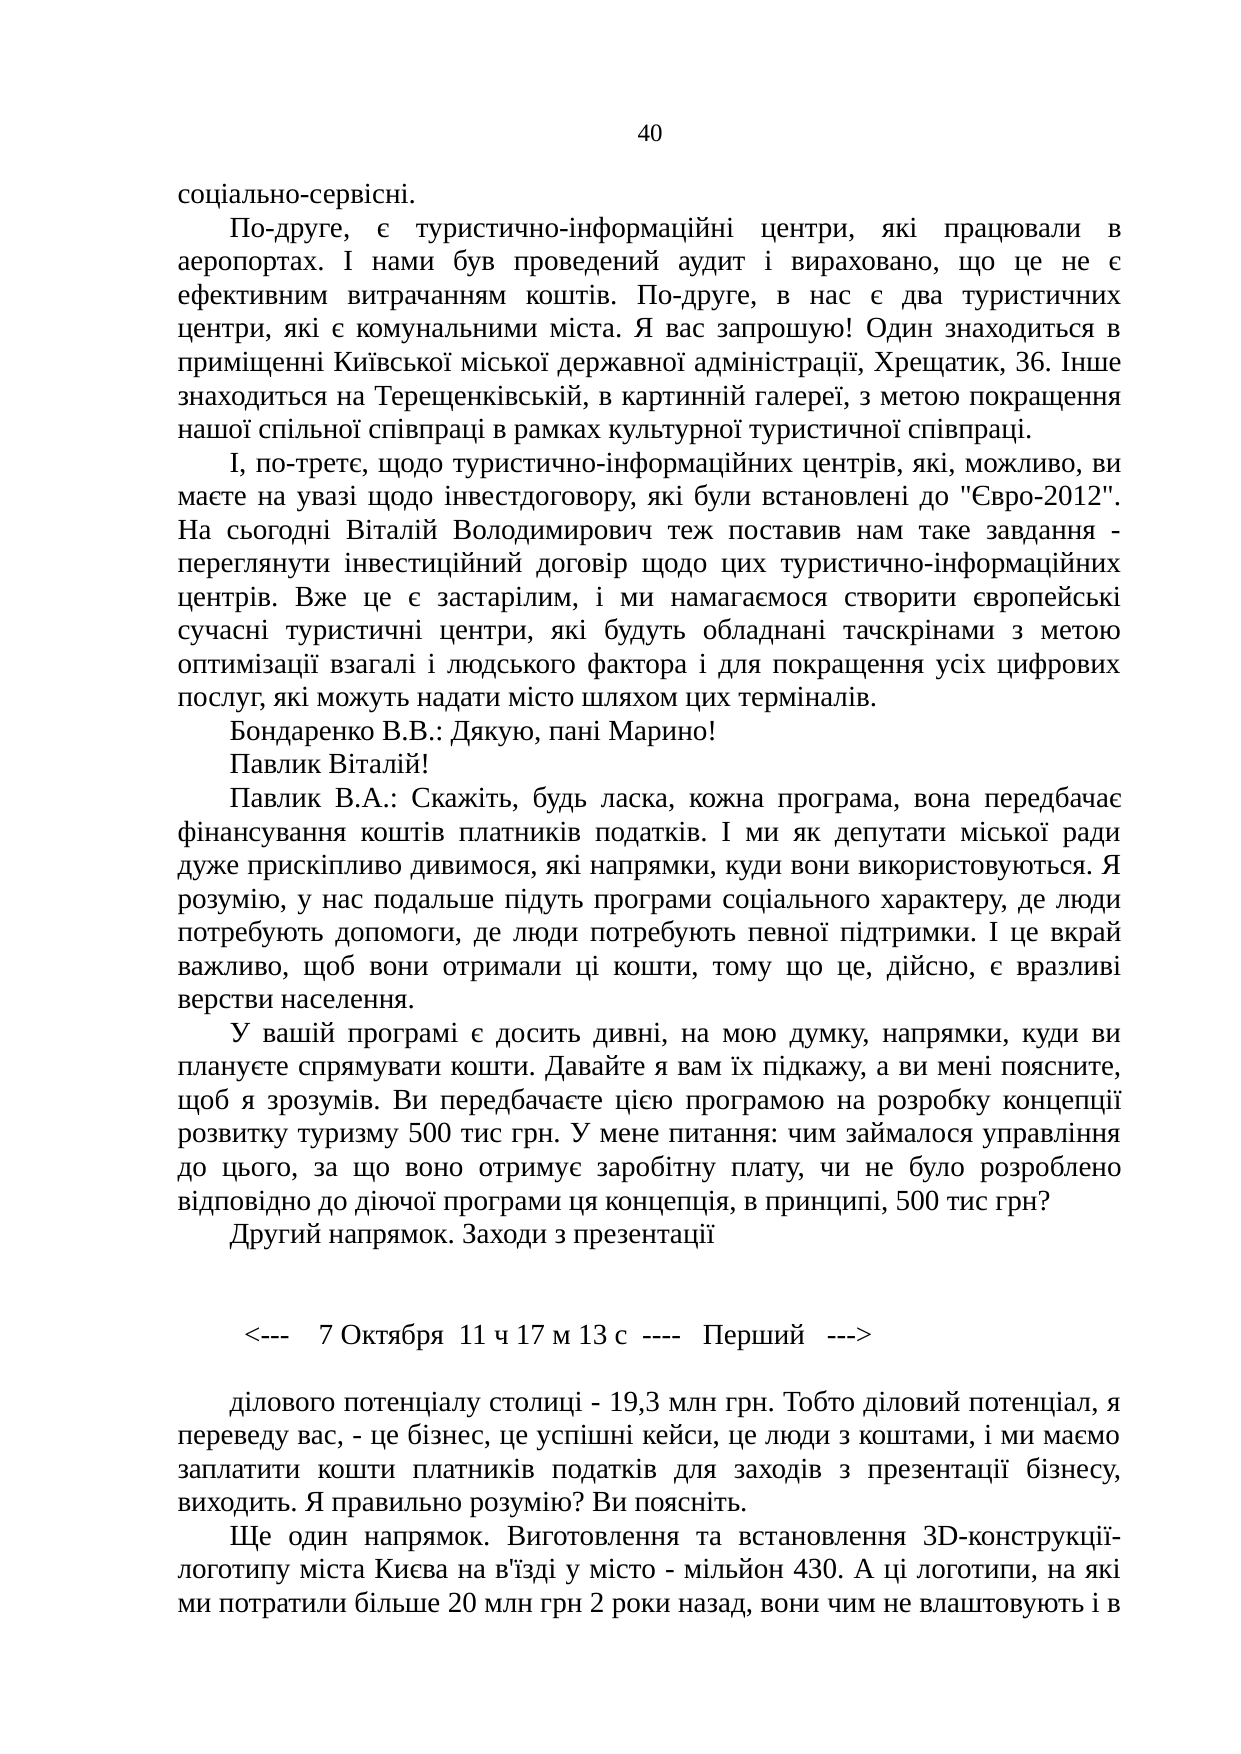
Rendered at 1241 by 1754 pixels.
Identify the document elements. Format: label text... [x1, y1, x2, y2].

text І, по-третє, щодо туристично-інформаційних центрів, які, можливо, ви маєте на увазі щодо інвестдоговору, які були встановлені до "Євро-2012". На сьогодні Віталій Володимирович теж поставив нам таке завдання - переглянути інвестиційний договір щодо цих туристично-інформаційних центрів. Вже це є застарілим, і ми намагаємося створити європейські сучасні туристичні центри, які будуть обладнані тачскрінами з метою оптимізації взагалі і людського фактора і для покращення усіх цифрових послуг, які можуть надати місто шляхом цих терміналів. [177, 445, 1122, 713]
text <--- 7 Октября 11 ч 17 м 13 с ---- Перший ---> [177, 1317, 1122, 1350]
text У вашій програмі є досить дивні, на мою думку, напрямки, куди ви плануєте спрямувати кошти. Давайте я вам їх підкажу, а ви мені поясните, щоб я зрозумів. Ви передбачаєте цією програмою на розробку концепції розвитку туризму 500 тис грн. У мене питання: чим займалося управління до цього, за що воно отримує заробітну плату, чи не було розроблено відповідно до діючої програми ця концепція, в принципі, 500 тис грн? [177, 1015, 1122, 1216]
text Павлик Віталій! [177, 747, 1122, 780]
text По-друге, є туристично-інформаційні центри, які працювали в аеропортах. І нами був проведений аудит і вираховано, що це не є ефективним витрачанням коштів. По-друге, в нас є два туристичних центри, які є комунальними міста. Я вас запрошую! Один знаходиться в приміщенні Київської міської державної адміністрації, Хрещатик, 36. Інше знаходиться на Терещенківській, в картинній галереї, з метою покращення нашої спільної співпраці в рамках культурної туристичної співпраці. [177, 210, 1122, 445]
text Ще один напрямок. Виготовлення та встановлення 3D-конструкції-логотипу міста Києва на в'їзді у місто - мільйон 430. А ці логотипи, на які ми потратили більше 20 млн грн 2 роки назад, вони чим не влаштовують і в [177, 1518, 1122, 1619]
text соціально-сервісні. [177, 176, 1122, 210]
text Другий напрямок. Заходи з презентації [177, 1216, 1122, 1250]
text ділового потенціалу столиці - 19,3 млн грн. Тобто діловий потенціал, я переведу вас, - це бізнес, це успішні кейси, це люди з коштами, і ми маємо заплатити кошти платників податків для заходів з презентації бізнесу, виходить. Я правильно розумію? Ви поясніть. [177, 1384, 1122, 1518]
text Бондаренко В.В.: Дякую, пані Марино! [177, 713, 1122, 747]
text Павлик В.А.: Скажіть, будь ласка, кожна програма, вона передбачає фінансування коштів платників податків. І ми як депутати міської ради дуже прискіпливо дивимося, які напрямки, куди вони використовуються. Я розумію, у нас подальше підуть програми соціального характеру, де люди потребують допомоги, де люди потребують певної підтримки. І це вкрай важливо, щоб вони отримали ці кошти, тому що це, дійсно, є вразливі верстви населення. [177, 780, 1122, 1015]
